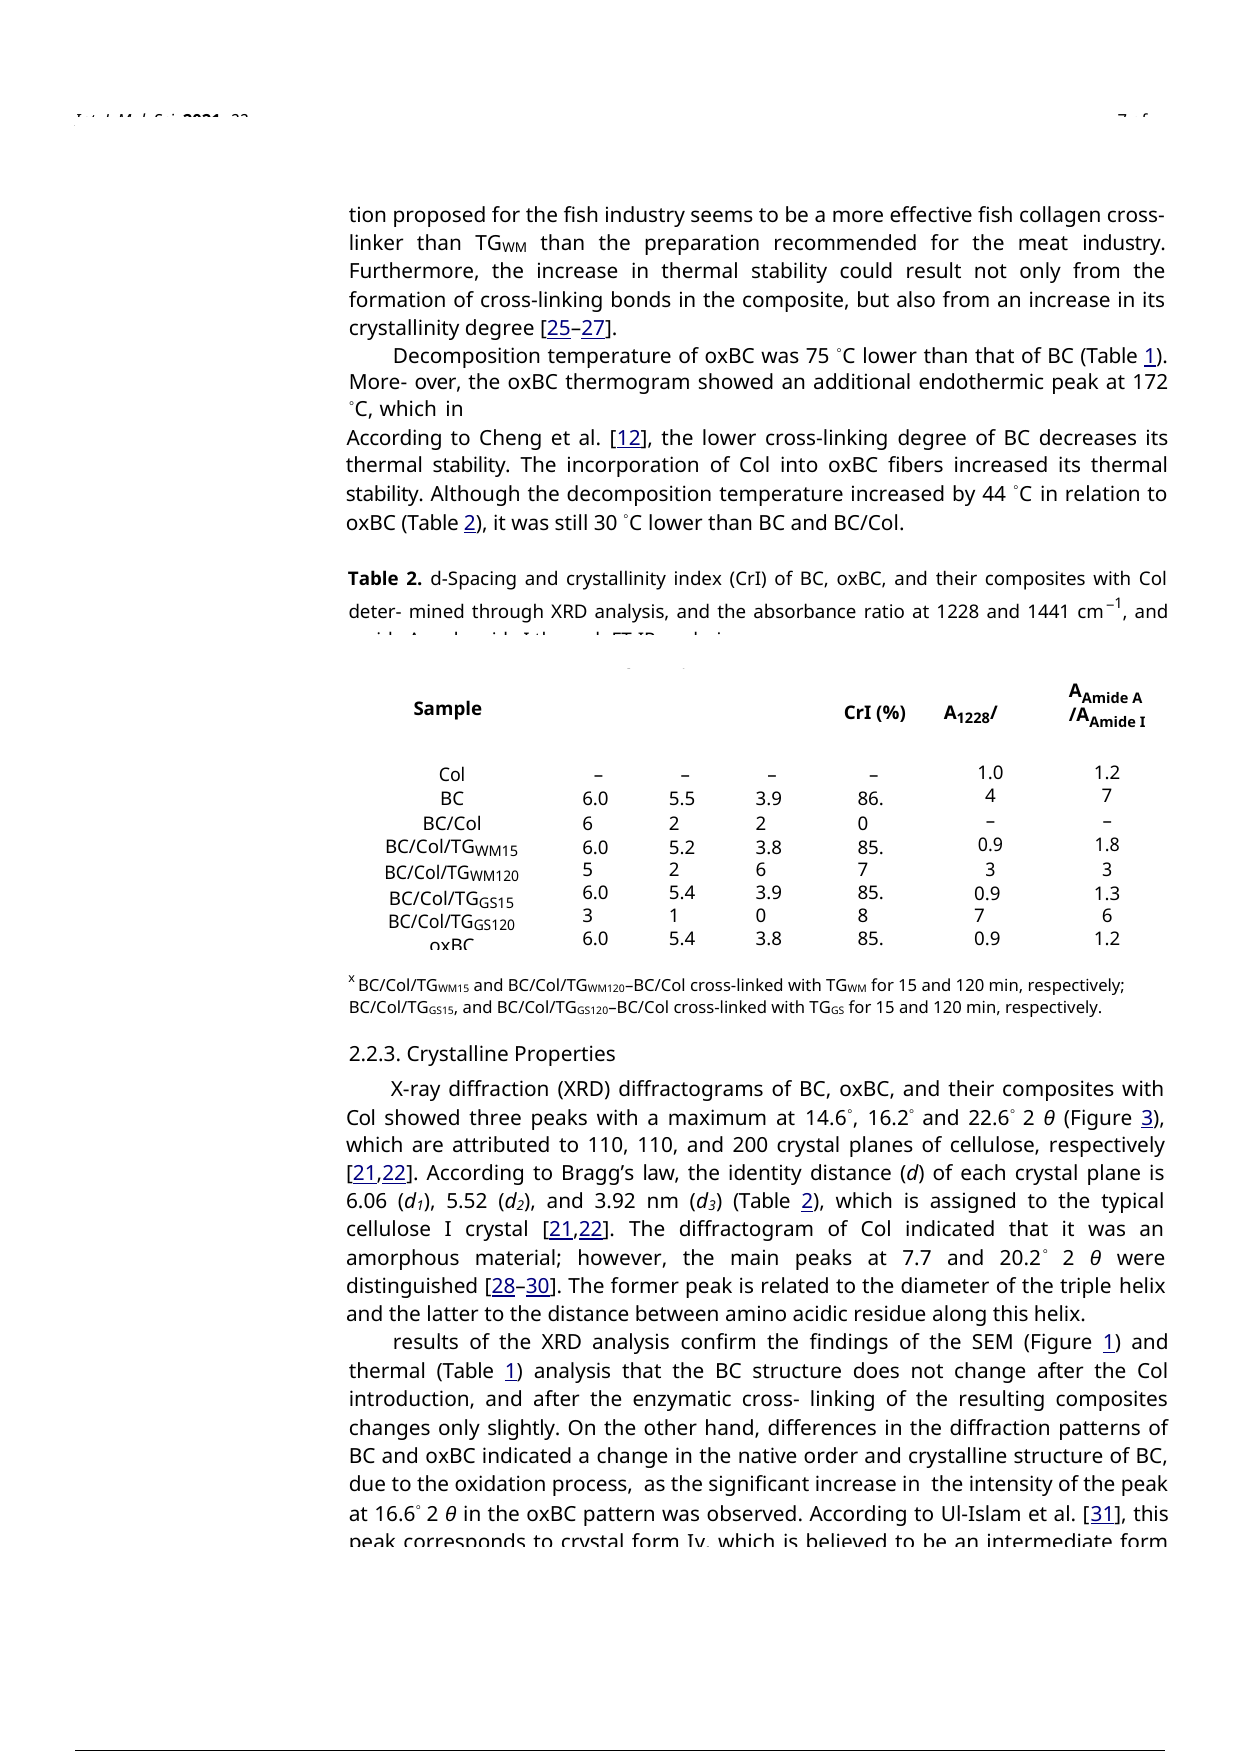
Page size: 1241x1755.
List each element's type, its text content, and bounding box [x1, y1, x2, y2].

text AAmide A [1069, 684, 1146, 708]
text – 5.52 [669, 762, 704, 836]
text d-Spacing (nm) [619, 663, 753, 669]
text 200 [758, 696, 788, 702]
text Sample x [413, 695, 492, 724]
text 85.7 [857, 836, 892, 881]
text – 3.92 [755, 762, 790, 836]
text 5.22 [669, 836, 703, 881]
text 5.43 [669, 927, 703, 950]
text x BC/Col/TGWM15 and BC/Col/TGWM120–BC/Col cross-linked with TGWM for 15 and 120 min, respectively; BC/Col/TGGS15, and BC/Col/TGGS120–BC/Col cross-linked with TGGS for 15 and 120 min, respectively. [348, 971, 1169, 1017]
text 3.86 [755, 836, 790, 881]
text Decomposition temperature of oxBC was 75 ◦C lower than that of BC (Table 1). More- over, the oxBC thermogram showed an additional endothermic peak at 172 ◦C, which in [348, 342, 1169, 423]
text 2.2.3. Crystalline Properties [348, 1039, 1171, 1068]
text Table 2. d-Spacing and crystallinity index (CrI) of BC, oxBC, and their composites with Col deter- mined through XRD analysis, and the absorbance ratio at 1228 and 1441 cm−1, and amide A and amide I through FT-IR analysis. [348, 566, 1168, 644]
text CrI (%) [843, 700, 907, 725]
text As no differences were found between the diffraction patterns of BC and BC/Col, and between the uncross-linked and enzymatic cross-linked BC/Col, the results of the XRD analysis confirm the findings of the SEM (Figure 1) and thermal (Table 1) analysis that the BC structure does not change after the Col introduction, and after the enzymatic cross- linking of the resulting composites changes only slightly. On the other hand, differences in the diffraction patterns of BC and oxBC indicated a change in the native order and crystalline structure of BC, due to the oxidation process, as the significant increase in the intensity of the peak at 16.6◦ 2 θ in the oxBC pattern was observed. According to Ul-Islam et al. [31], this peak corresponds to crystal form Iγ, which is believed to be an intermediate form between Iα and Iβ, but more like Iα. [348, 1327, 1169, 1546]
text 5.41 [669, 881, 703, 927]
text 6.03 [582, 881, 617, 927]
text the BC thermogram was not observed. Apparently, oxBC lost a significant amount of water at temperatures up to 200 ◦C. It seems that the destruction of the internal structure of BS, which occurs as a result of the oxidation process, reduces the degree of BC water-mediated cross-linking, thus releasing water molecules. According to Cheng et al. [12], the lower cross-linking degree of BC decreases its thermal stability. The incorporation of Col into oxBC fibers increased its thermal stability. Although the decomposition temperature increased by 44 ◦C in relation to oxBC (Table 2), it was still 30 ◦C lower than BC and BC/Col. [346, 423, 1168, 544]
text 85.3 [857, 927, 892, 950]
text /AAmide I [1068, 708, 1146, 732]
text d3 [762, 729, 782, 734]
text d2 [676, 729, 696, 734]
text X-ray diffraction (XRD) diffractograms of BC, oxBC, and their composites with Col showed three peaks with a maximum at 14.6◦, 16.2◦ and 22.6◦ 2 θ (Figure 3), which are attributed to 110, 110, and 200 crystal planes of cellulose, respectively [21,22]. According to Bragg’s law, the identity distance (d) of each crystal plane is 6.06 (d1), 5.52 (d2), and 3.92 nm (d3) (Table 2), which is assigned to the typical cellulose I crystal [21,22]. The diffractogram of Col indicated that it was an amorphous material; however, the main peaks at 7.7 and 20.2◦ 2 θ were distinguished [28–30]. The former peak is related to the diameter of the triple helix and the latter to the distance between amino acidic residue along this helix. [346, 1074, 1165, 1327]
text – 6.06 [582, 762, 617, 836]
text – 1.83 [1091, 807, 1123, 882]
text d1 [589, 729, 609, 734]
text A1228/A1441 [943, 699, 1039, 726]
text 0.97 [974, 882, 1008, 927]
text 1.27 [1088, 761, 1125, 807]
text – 86.0 [857, 762, 892, 836]
text Int. J. Mol. Sci. 2021, 22, 3346 [75, 108, 286, 117]
text 1.04 [972, 761, 1008, 807]
text 110 [584, 696, 614, 702]
text Col BC [437, 762, 466, 811]
text 1.36 [1088, 882, 1125, 927]
text 6.05 [582, 836, 617, 881]
text tion proposed for the fish industry seems to be a more effective fish collagen cross-linker than TGWM than the preparation recommended for the meat industry. Furthermore, the increase in thermal stability could result not only from the formation of cross-linking bonds in the composite, but also from an increase in its crystallinity degree [25–27]. [348, 200, 1166, 342]
text 3.86 [755, 927, 790, 950]
text – 0.93 [974, 807, 1007, 882]
text 110 [671, 696, 701, 702]
text oxBC [381, 935, 522, 950]
text BC/Col/TGGS15 BC/Col/TGGS120 [381, 886, 521, 935]
text BC/Col BC/Col/TGWM15 BC/Col/TGWM120 [375, 812, 527, 886]
text 0.97 [974, 927, 1008, 950]
text 85.8 [857, 881, 892, 927]
text 7 of 20 [1117, 108, 1167, 131]
text 3.90 [755, 881, 790, 927]
text 6.01 [582, 927, 617, 950]
text 1.28 [1088, 927, 1125, 950]
